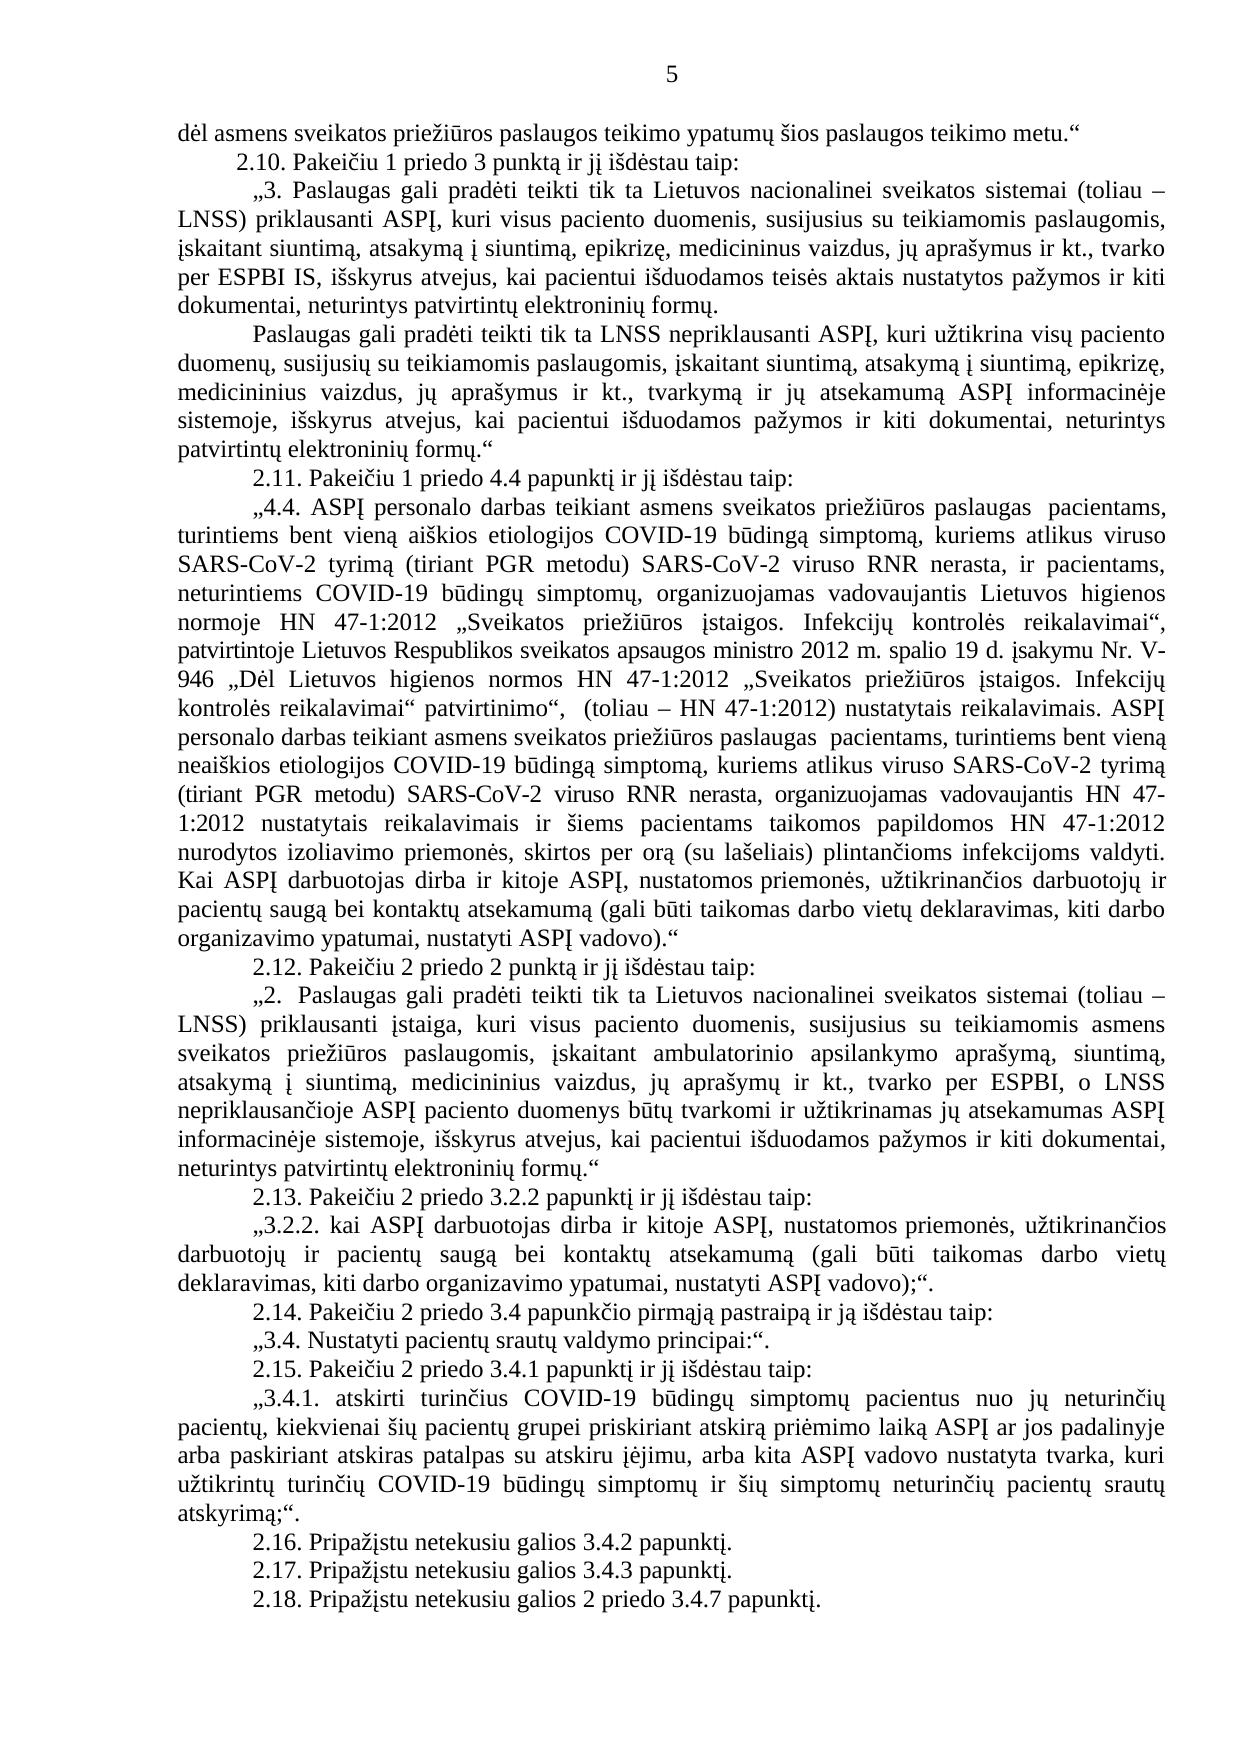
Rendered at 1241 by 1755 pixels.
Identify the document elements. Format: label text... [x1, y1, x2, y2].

text 2.15. Pakeičiu 2 priedo 3.4.1 papunktį ir jį išdėstau taip: [177, 1354, 1167, 1383]
text „3.4. Nustatyti pacientų srautų valdymo principai:“. [177, 1326, 1167, 1354]
text dėl asmens sveikatos priežiūros paslaugos teikimo ypatumų šios paslaugos teikimo metu.“ [177, 118, 1167, 147]
text Paslaugas gali pradėti teikti tik ta LNSS nepriklausanti ASPĮ, kuri užtikrina visų paciento duomenų, susijusių su teikiamomis paslaugomis, įskaitant siuntimą, atsakymą į siuntimą, epikrizę, medicininius vaizdus, jų aprašymus ir kt., tvarkymą ir jų atsekamumą ASPĮ informacinėje sistemoje, išskyrus atvejus, kai pacientui išduodamos pažymos ir kiti dokumentai, neturintys patvirtintų elektroninių formų.“ [177, 319, 1167, 463]
text „4.4. ASPĮ personalo darbas teikiant asmens sveikatos priežiūros paslaugas pacientams, turintiems bent vieną aiškios etiologijos COVID-19 būdingą simptomą, kuriems atlikus viruso SARS-CoV-2 tyrimą (tiriant PGR metodu) SARS-CoV-2 viruso RNR nerasta, ir pacientams, neturintiems COVID-19 būdingų simptomų, organizuojamas vadovaujantis Lietuvos higienos normoje HN 47-1:2012 „Sveikatos priežiūros įstaigos. Infekcijų kontrolės reikalavimai“, patvirtintoje Lietuvos Respublikos sveikatos apsaugos ministro 2012 m. spalio 19 d. įsakymu Nr. V-946 „Dėl Lietuvos higienos normos HN 47-1:2012 „Sveikatos priežiūros įstaigos. Infekcijų kontrolės reikalavimai“ patvirtinimo“, (toliau – HN 47-1:2012) nustatytais reikalavimais. ASPĮ personalo darbas teikiant asmens sveikatos priežiūros paslaugas pacientams, turintiems bent vieną neaiškios etiologijos COVID-19 būdingą simptomą, kuriems atlikus viruso SARS-CoV-2 tyrimą (tiriant PGR metodu) SARS-CoV-2 viruso RNR nerasta, organizuojamas vadovaujantis HN 47-1:2012 nustatytais reikalavimais ir šiems pacientams taikomos papildomos HN 47-1:2012 nurodytos izoliavimo priemonės, skirtos per orą (su lašeliais) plintančioms infekcijoms valdyti. Kai ASPĮ darbuotojas dirba ir kitoje ASPĮ, nustatomos priemonės, užtikrinančios darbuotojų ir pacientų saugą bei kontaktų atsekamumą (gali būti taikomas darbo vietų deklaravimas, kiti darbo organizavimo ypatumai, nustatyti ASPĮ vadovo).“ [177, 492, 1167, 952]
text 2.14. Pakeičiu 2 priedo 3.4 papunkčio pirmąją pastraipą ir ją išdėstau taip: [177, 1297, 1167, 1326]
text 2.12. Pakeičiu 2 priedo 2 punktą ir jį išdėstau taip: [177, 952, 1167, 981]
text 2.16. Pripažįstu netekusiu galios 3.4.2 papunktį. [177, 1527, 1167, 1556]
text 2.17. Pripažįstu netekusiu galios 3.4.3 papunktį. [177, 1556, 1167, 1584]
text 2.18. Pripažįstu netekusiu galios 2 priedo 3.4.7 papunktį. [177, 1584, 1167, 1613]
text „2. Paslaugas gali pradėti teikti tik ta Lietuvos nacionalinei sveikatos sistemai (toliau – LNSS) priklausanti įstaiga, kuri visus paciento duomenis, susijusius su teikiamomis asmens sveikatos priežiūros paslaugomis, įskaitant ambulatorinio apsilankymo aprašymą, siuntimą, atsakymą į siuntimą, medicininius vaizdus, jų aprašymų ir kt., tvarko per ESPBI, o LNSS nepriklausančioje ASPĮ paciento duomenys būtų tvarkomi ir užtikrinamas jų atsekamumas ASPĮ informacinėje sistemoje, išskyrus atvejus, kai pacientui išduodamos pažymos ir kiti dokumentai, neturintys patvirtintų elektroninių formų.“ [177, 981, 1167, 1182]
text „3.2.2. kai ASPĮ darbuotojas dirba ir kitoje ASPĮ, nustatomos priemonės, užtikrinančios darbuotojų ir pacientų saugą bei kontaktų atsekamumą (gali būti taikomas darbo vietų deklaravimas, kiti darbo organizavimo ypatumai, nustatyti ASPĮ vadovo);“. [177, 1211, 1167, 1297]
text „3. Paslaugas gali pradėti teikti tik ta Lietuvos nacionalinei sveikatos sistemai (toliau – LNSS) priklausanti ASPĮ, kuri visus paciento duomenis, susijusius su teikiamomis paslaugomis, įskaitant siuntimą, atsakymą į siuntimą, epikrizę, medicininus vaizdus, jų aprašymus ir kt., tvarko per ESPBI IS, išskyrus atvejus, kai pacientui išduodamos teisės aktais nustatytos pažymos ir kiti dokumentai, neturintys patvirtintų elektroninių formų. [177, 176, 1167, 319]
text 2.13. Pakeičiu 2 priedo 3.2.2 papunktį ir jį išdėstau taip: [177, 1182, 1167, 1211]
text „3.4.1. atskirti turinčius COVID-19 būdingų simptomų pacientus nuo jų neturinčių pacientų, kiekvienai šių pacientų grupei priskiriant atskirą priėmimo laiką ASPĮ ar jos padalinyje arba paskiriant atskiras patalpas su atskiru įėjimu, arba kita ASPĮ vadovo nustatyta tvarka, kuri užtikrintų turinčių COVID-19 būdingų simptomų ir šių simptomų neturinčių pacientų srautų atskyrimą;“. [177, 1383, 1167, 1527]
text 2.11. Pakeičiu 1 priedo 4.4 papunktį ir jį išdėstau taip: [177, 463, 1167, 492]
text 2.10. Pakeičiu 1 priedo 3 punktą ir jį išdėstau taip: [177, 147, 1167, 176]
